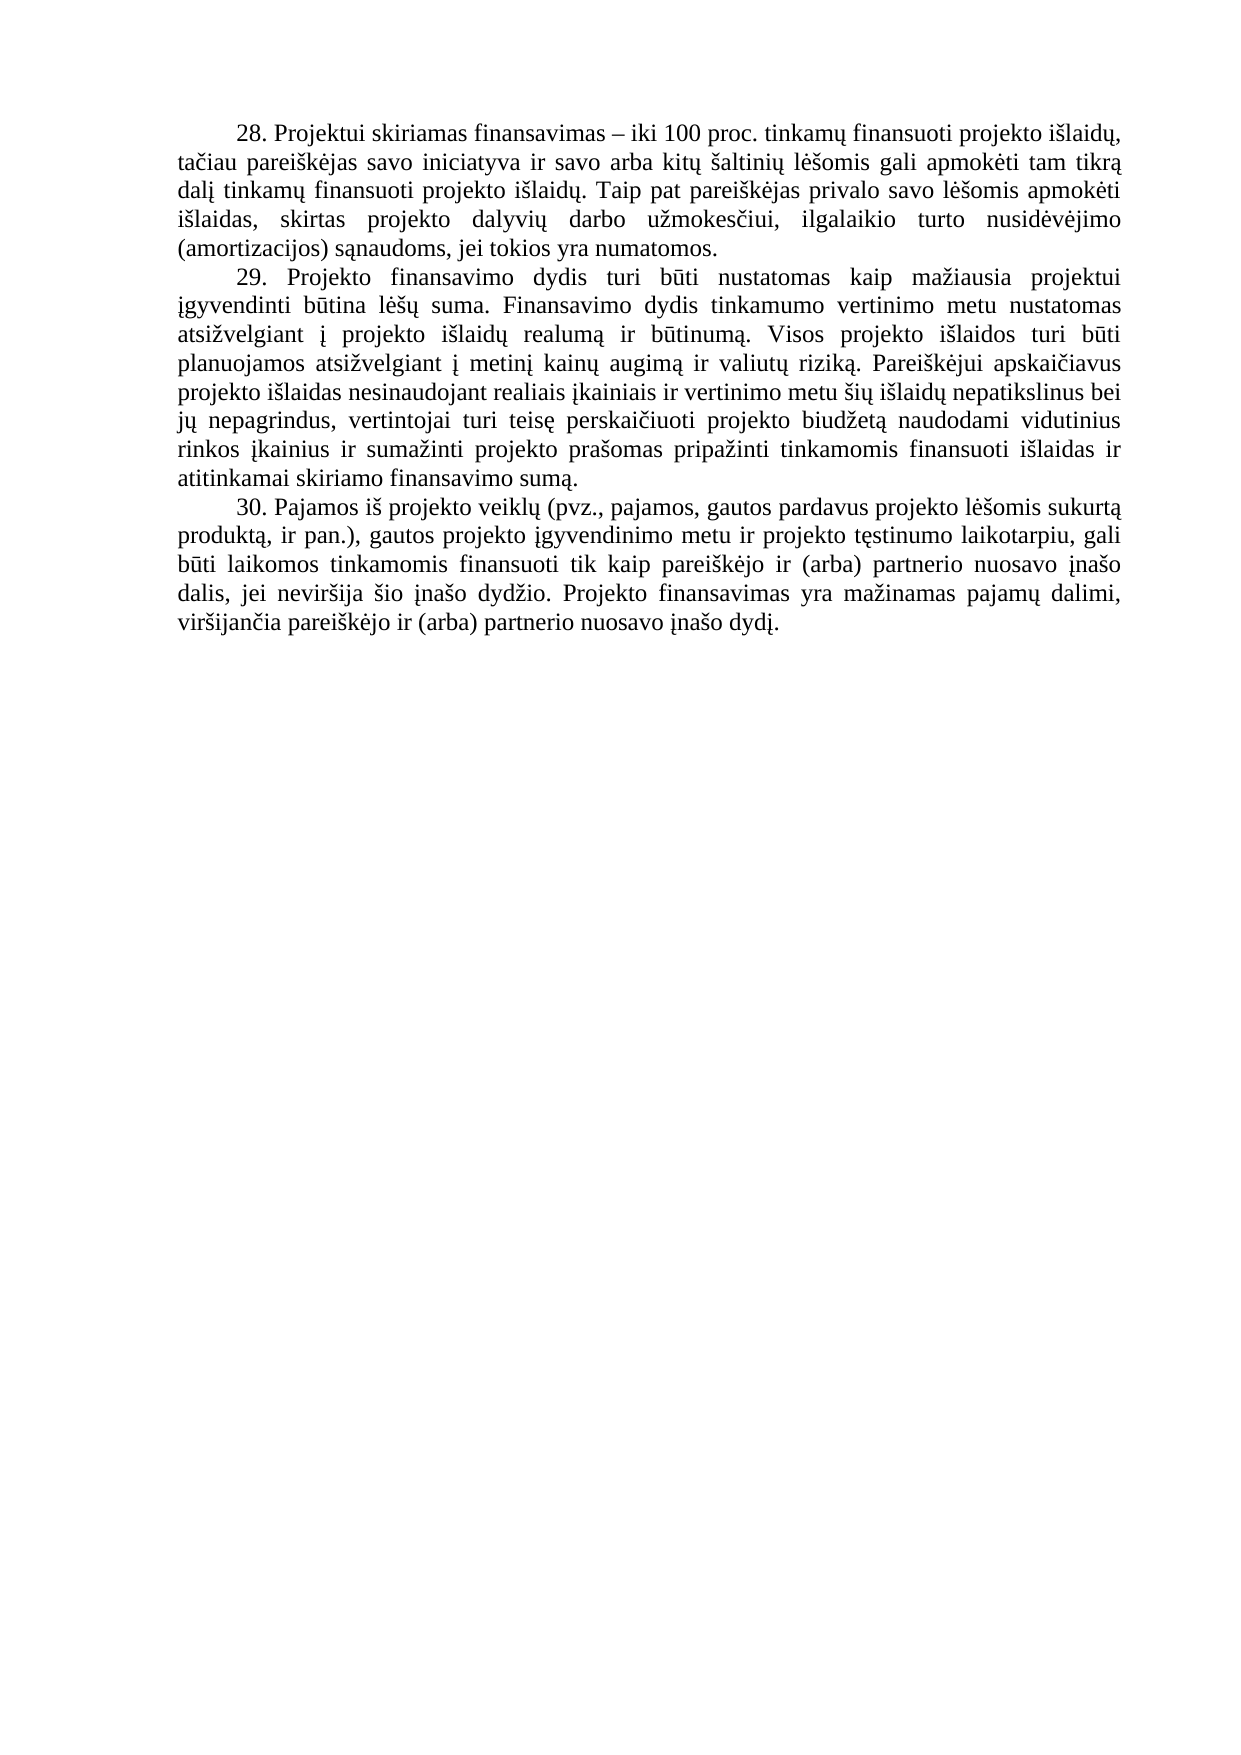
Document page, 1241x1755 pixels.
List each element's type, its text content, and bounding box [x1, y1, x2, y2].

text 28. Projektui skiriamas finansavimas – iki 100 proc. tinkamų finansuoti projekto išlaidų, tačiau pareiškėjas savo iniciatyva ir savo arba kitų šaltinių lėšomis gali apmokėti tam tikrą dalį tinkamų finansuoti projekto išlaidų. Taip pat pareiškėjas privalo savo lėšomis apmokėti išlaidas, skirtas projekto dalyvių darbo užmokesčiui, ilgalaikio turto nusidėvėjimo (amortizacijos) sąnaudoms, jei tokios yra numatomos. [177, 118, 1122, 262]
text 30. Pajamos iš projekto veiklų (pvz., pajamos, gautos pardavus projekto lėšomis sukurtą produktą, ir pan.), gautos projekto įgyvendinimo metu ir projekto tęstinumo laikotarpiu, gali būti laikomos tinkamomis finansuoti tik kaip pareiškėjo ir (arba) partnerio nuosavo įnašo dalis, jei neviršija šio įnašo dydžio. Projekto finansavimas yra mažinamas pajamų dalimi, viršijančia pareiškėjo ir (arba) partnerio nuosavo įnašo dydį. [177, 492, 1122, 636]
text 29. Projekto finansavimo dydis turi būti nustatomas kaip mažiausia projektui įgyvendinti būtina lėšų suma. Finansavimo dydis tinkamumo vertinimo metu nustatomas atsižvelgiant į projekto išlaidų realumą ir būtinumą. Visos projekto išlaidos turi būti planuojamos atsižvelgiant į metinį kainų augimą ir valiutų riziką. Pareiškėjui apskaičiavus projekto išlaidas nesinaudojant realiais įkainiais ir vertinimo metu šių išlaidų nepatikslinus bei jų nepagrindus, vertintojai turi teisę perskaičiuoti projekto biudžetą naudodami vidutinius rinkos įkainius ir sumažinti projekto prašomas pripažinti tinkamomis finansuoti išlaidas ir atitinkamai skiriamo finansavimo sumą. [177, 262, 1122, 492]
